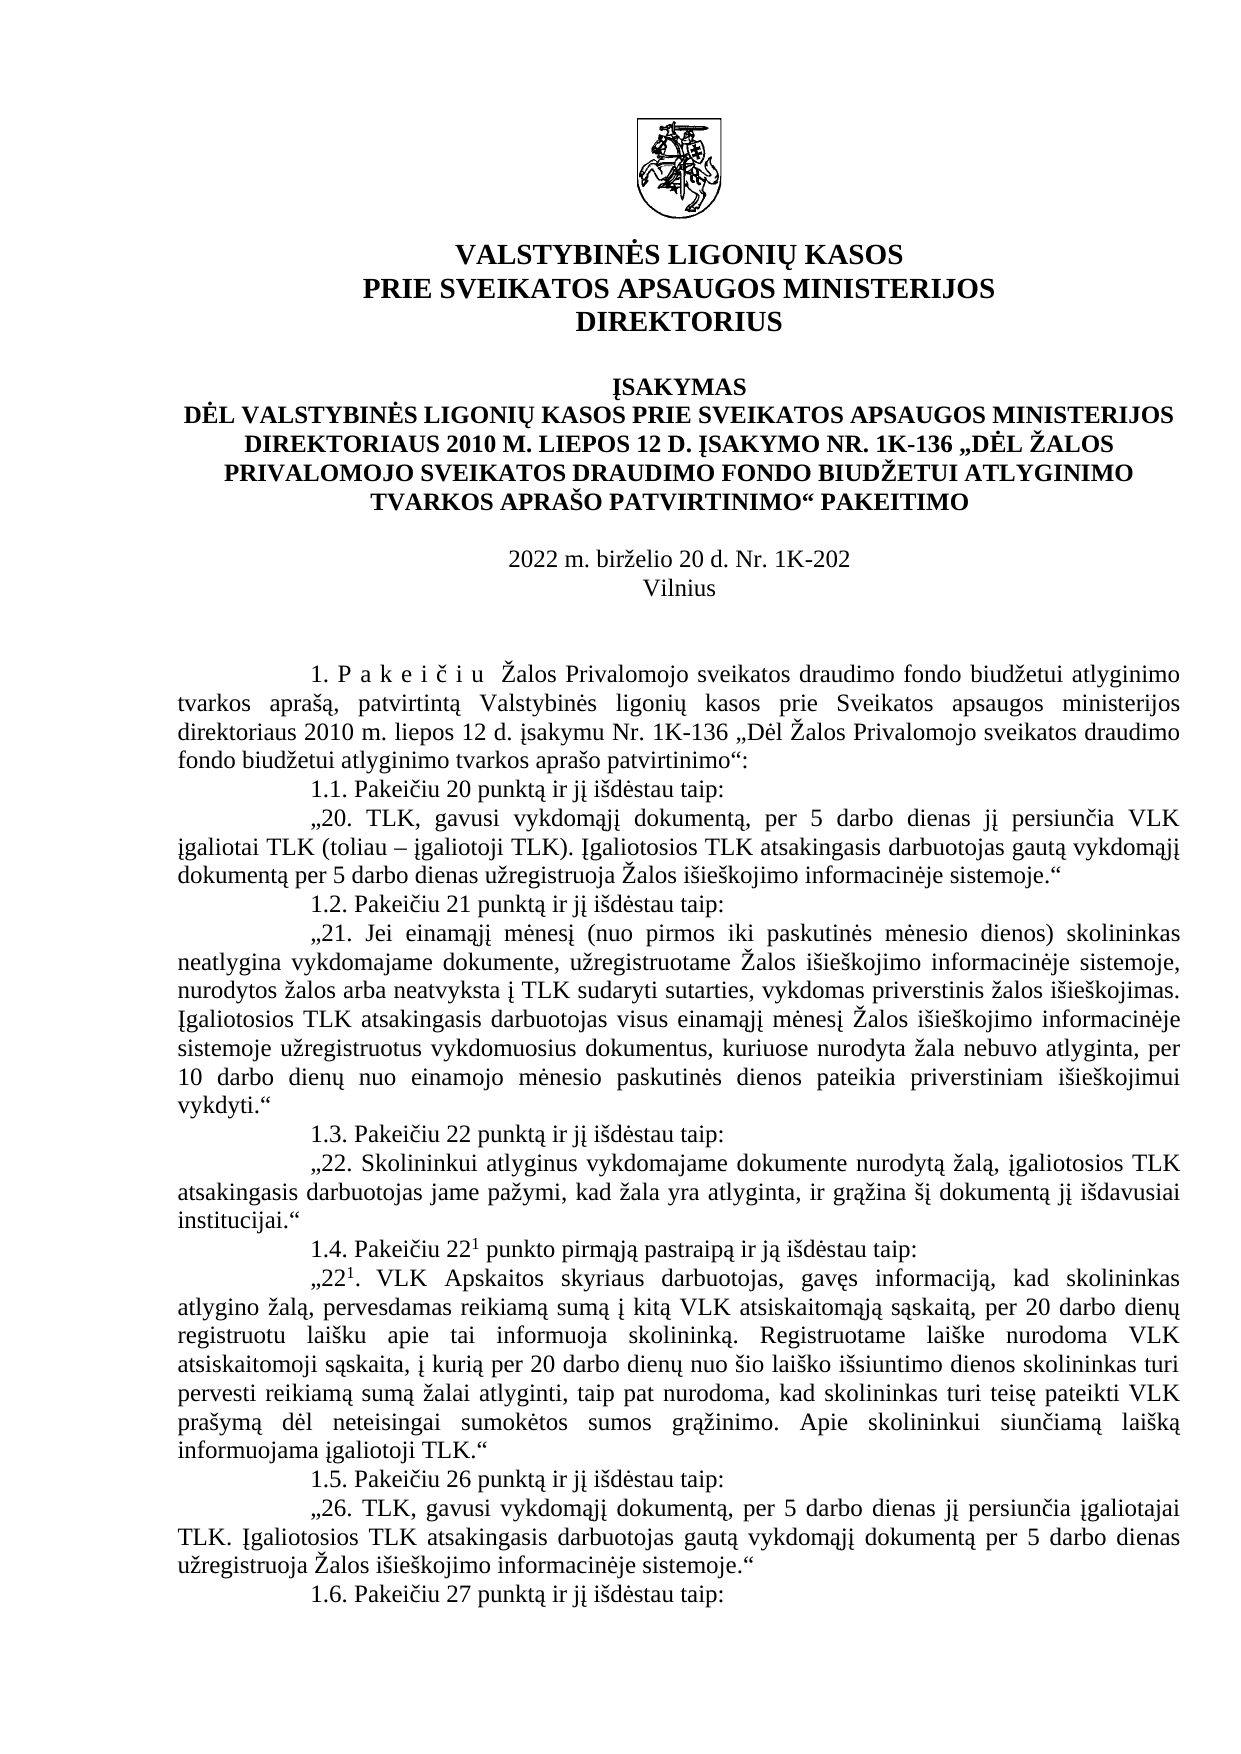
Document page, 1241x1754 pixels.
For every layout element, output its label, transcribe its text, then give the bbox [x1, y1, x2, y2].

text DIREKTORIUS [177, 304, 1181, 338]
text 1.3. Pakeičiu 22 punktą ir jį išdėstau taip: [177, 1119, 1181, 1148]
text VALSTYBINĖS LIGONIŲ KASOS [177, 237, 1181, 271]
text Vilnius [177, 573, 1181, 602]
text „221. VLK Apskaitos skyriaus darbuotojas, gavęs informaciją, kad skolininkas atlygino žalą, pervesdamas reikiamą sumą į kitą VLK atsiskaitomąją sąskaitą, per 20 darbo dienų registruotu laišku apie tai informuoja skolininką. Registruotame laiške nurodoma VLK atsiskaitomoji sąskaita, į kurią per 20 darbo dienų nuo šio laiško išsiuntimo dienos skolininkas turi pervesti reikiamą sumą žalai atlyginti, taip pat nurodoma, kad skolininkas turi teisę pateikti VLK prašymą dėl neteisingai sumokėtos sumos grąžinimo. Apie skolininkui siunčiamą laišką informuojama įgaliotoji TLK.“ [177, 1263, 1181, 1464]
text „20. TLK, gavusi vykdomąjį dokumentą, per 5 darbo dienas jį persiunčia VLK įgaliotai TLK (toliau – įgaliotoji TLK). Įgaliotosios TLK atsakingasis darbuotojas gautą vykdomąjį dokumentą per 5 darbo dienas užregistruoja Žalos išieškojimo informacinėje sistemoje.“ [177, 803, 1181, 889]
text ĮSAKYMAS [177, 372, 1181, 400]
text 1. P a k e i č i u Žalos Privalomojo sveikatos draudimo fondo biudžetui atlyginimo tvarkos aprašą, patvirtintą Valstybinės ligonių kasos prie Sveikatos apsaugos ministerijos direktoriaus 2010 m. liepos 12 d. įsakymu Nr. 1K-136 „Dėl Žalos Privalomojo sveikatos draudimo fondo biudžetui atlyginimo tvarkos aprašo patvirtinimo“: [177, 659, 1181, 774]
text 2022 m. birželio 20 d. Nr. 1K-202 [177, 544, 1181, 573]
text „26. TLK, gavusi vykdomąjį dokumentą, per 5 darbo dienas jį persiunčia įgaliotajai TLK. Įgaliotosios TLK atsakingasis darbuotojas gautą vykdomąjį dokumentą per 5 darbo dienas užregistruoja Žalos išieškojimo informacinėje sistemoje.“ [177, 1493, 1181, 1579]
text 1.5. Pakeičiu 26 punktą ir jį išdėstau taip: [177, 1464, 1181, 1493]
text 1.2. Pakeičiu 21 punktą ir jį išdėstau taip: [177, 889, 1181, 918]
text „22. Skolininkui atlyginus vykdomajame dokumente nurodytą žalą, įgaliotosios TLK atsakingasis darbuotojas jame pažymi, kad žala yra atlyginta, ir grąžina šį dokumentą jį išdavusiai institucijai.“ [177, 1148, 1181, 1234]
text 1.6. Pakeičiu 27 punktą ir jį išdėstau taip: [177, 1579, 1181, 1608]
text PRIE SVEIKATOS APSAUGOS MINISTERIJOS [177, 271, 1181, 304]
text 1.1. Pakeičiu 20 punktą ir jį išdėstau taip: [177, 774, 1181, 803]
text „21. Jei einamąjį mėnesį (nuo pirmos iki paskutinės mėnesio dienos) skolininkas neatlygina vykdomajame dokumente, užregistruotame Žalos išieškojimo informacinėje sistemoje, nurodytos žalos arba neatvyksta į TLK sudaryti sutarties, vykdomas priverstinis žalos išieškojimas. Įgaliotosios TLK atsakingasis darbuotojas visus einamąjį mėnesį Žalos išieškojimo informacinėje sistemoje užregistruotus vykdomuosius dokumentus, kuriuose nurodyta žala nebuvo atlyginta, per 10 darbo dienų nuo einamojo mėnesio paskutinės dienos pateikia priverstiniam išieškojimui vykdyti.“ [177, 918, 1181, 1119]
text DĖL VALSTYBINĖS LIGONIŲ KASOS PRIE SVEIKATOS APSAUGOS MINISTERIJOS DIREKTORIAUS 2010 M. LIEPOS 12 D. ĮSAKYMO NR. 1K-136 „DĖL ŽALOS PRIVALOMOJO SVEIKATOS DRAUDIMO FONDO BIUDŽETUI ATLYGINIMO TVARKOS APRAŠO PATVIRTINIMO“ PAKEITIMO [177, 400, 1181, 515]
text 1.4. Pakeičiu 221 punkto pirmąją pastraipą ir ją išdėstau taip: [177, 1234, 1181, 1263]
